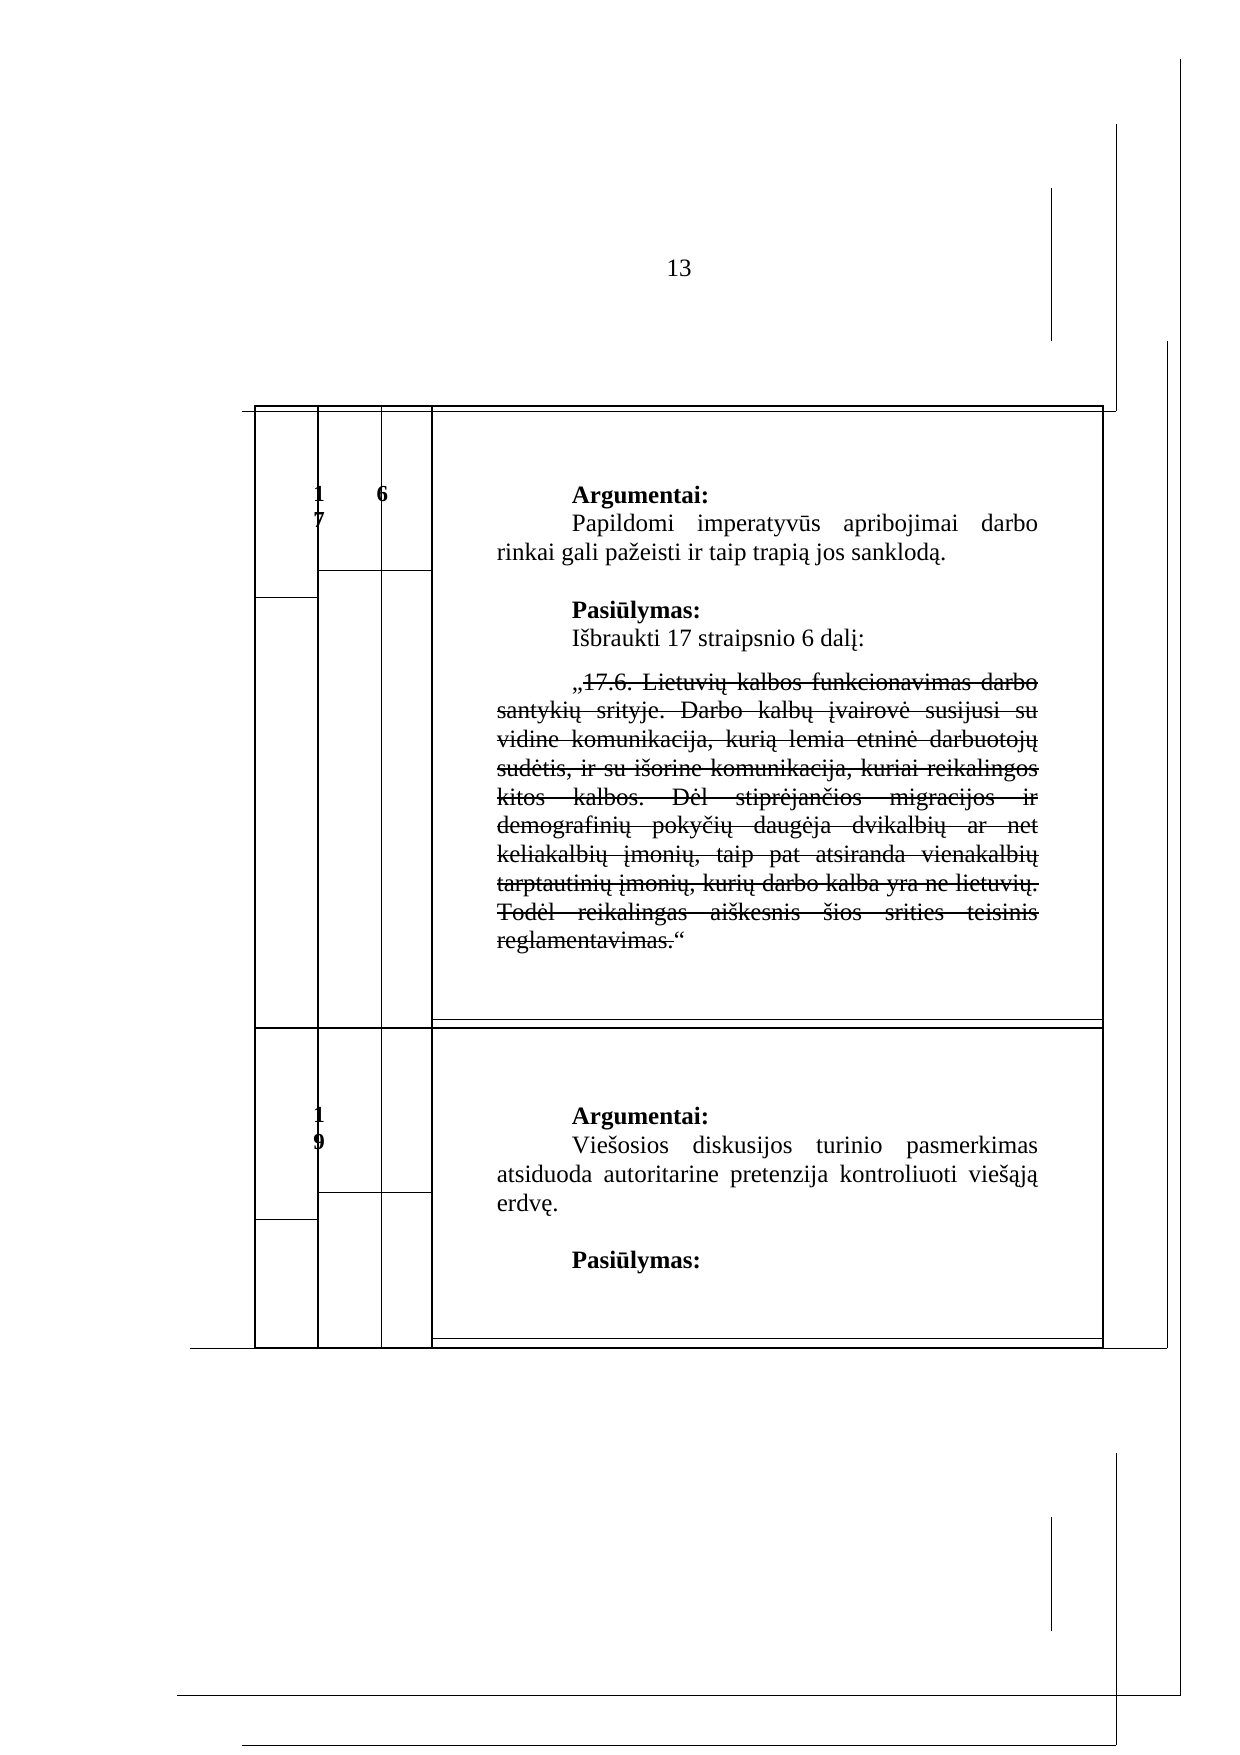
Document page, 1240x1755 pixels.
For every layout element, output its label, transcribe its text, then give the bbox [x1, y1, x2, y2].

table_cell Argumentai: Papildomi imperatyvūs apribojimai darbo rinkai gali pažeisti ir taip trapią jos sanklodą. Pasiūlymas: Išbraukti 17 straipsnio 6 dalį: „17.6. Lietuvių kalbos funkcionavimas darbo santykių srityje. Darbo kalbų įvairovė susijusi su vidine komunikacija, kurią lemia etninė darbuotojų sudėtis, ir su išorine komunikacija, kuriai reikalingos kitos kalbos. Dėl stiprėjančios migracijos ir demografinių pokyčių daugėja dvikalbių ar net keliakalbių įmonių, taip pat atsiranda vienakalbių tarptautinių įmonių, kurių darbo kalba yra ne lietuvių. Todėl reikalingas aiškesnis šios srities teisinis reglamentavimas.“ [433, 407, 1102, 1019]
table_cell [382, 571, 431, 1027]
table_cell Argumentai: Viešosios diskusijos turinio pasmerkimas atsiduoda autoritarine pretenzija kontroliuoti viešąją erdvę. Pasiūlymas: [433, 1029, 1102, 1338]
table_cell [382, 407, 431, 570]
table_cell [319, 1193, 381, 1347]
table_cell [382, 1193, 431, 1347]
table_cell 19 [256, 1029, 317, 1219]
table_cell 6 [319, 407, 381, 570]
table_cell 17 [256, 598, 317, 1027]
table_cell 6 [319, 571, 381, 1027]
table_cell 19 [256, 1220, 317, 1347]
table_cell [319, 1029, 381, 1192]
table_cell [382, 1029, 431, 1192]
table_cell 17 [256, 407, 317, 597]
